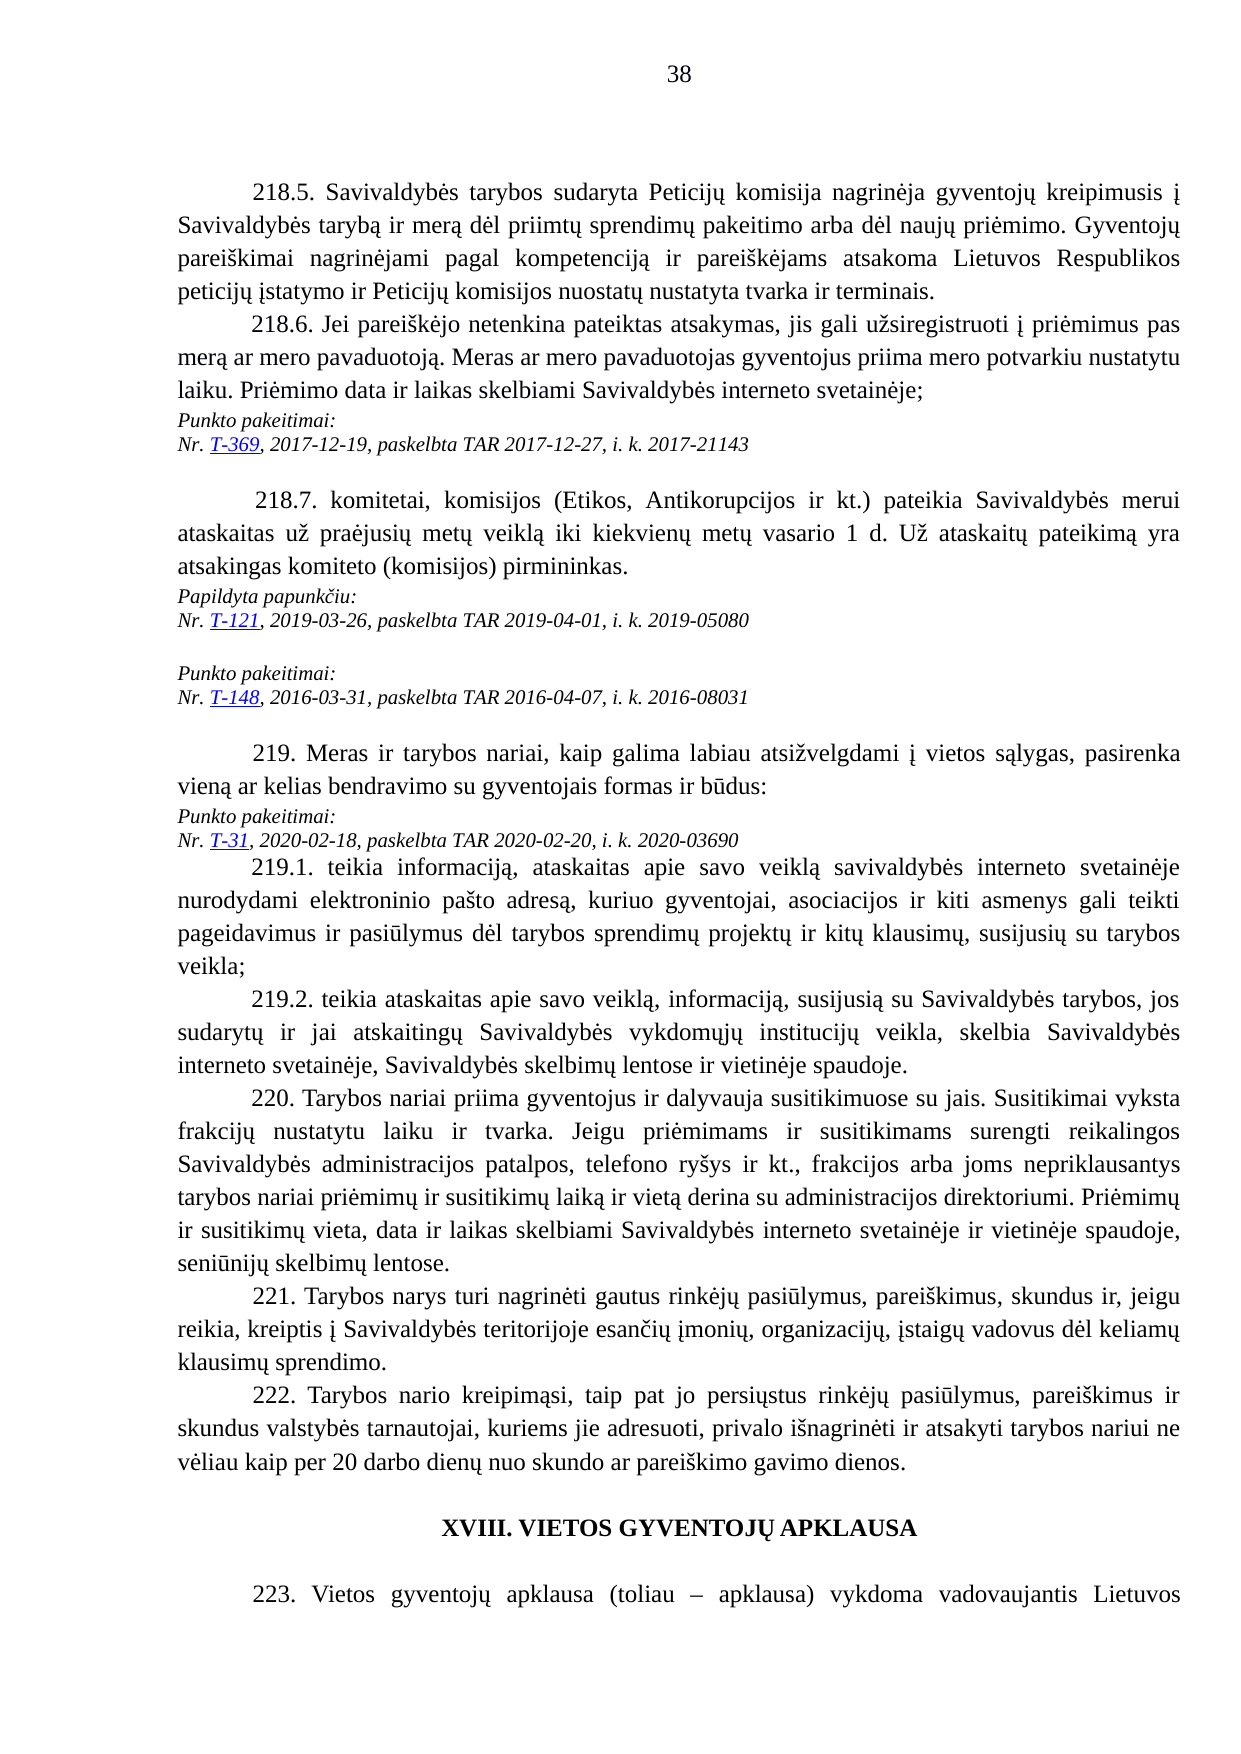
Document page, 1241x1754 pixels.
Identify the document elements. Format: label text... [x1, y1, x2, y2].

text 218.5. Savivaldybės tarybos sudaryta Peticijų komisija nagrinėja gyventojų kreipimusis į Savivaldybės tarybą ir merą dėl priimtų sprendimų pakeitimo arba dėl naujų priėmimo. Gyventojų pareiškimai nagrinėjami pagal kompetenciją ir pareiškėjams atsakoma Lietuvos Respublikos peticijų įstatymo ir Peticijų komisijos nuostatų nustatyta tvarka ir terminais. [177, 177, 1181, 305]
text 218.6. Jei pareiškėjo netenkina pateiktas atsakymas, jis gali užsiregistruoti į priėmimus pas merą ar mero pavaduotoją. Meras ar mero pavaduotojas gyventojus priima mero potvarkiu nustatytu laiku. Priėmimo data ir laikas skelbiami Savivaldybės interneto svetainėje; [177, 309, 1181, 404]
text 219.1. teikia informaciją, ataskaitas apie savo veiklą savivaldybės interneto svetainėje nurodydami elektroninio pašto adresą, kuriuo gyventojai, asociacijos ir kiti asmenys gali teikti pageidavimus ir pasiūlymus dėl tarybos sprendimų projektų ir kitų klausimų, susijusių su tarybos veikla; [177, 852, 1181, 980]
text 221. Tarybos narys turi nagrinėti gautus rinkėjų pasiūlymus, pareiškimus, skundus ir, jeigu reikia, kreiptis į Savivaldybės teritorijoje esančių įmonių, organizacijų, įstaigų vadovus dėl keliamų klausimų sprendimo. [177, 1281, 1181, 1376]
text Punkto pakeitimai: [177, 661, 1181, 685]
text Papildyta papunkčiu: [177, 584, 1181, 608]
text Nr. T-369, 2017-12-19, paskelbta TAR 2017-12-27, i. k. 2017-21143 [177, 432, 1181, 456]
text 222. Tarybos nario kreipimąsi, taip pat jo persiųstus rinkėjų pasiūlymus, pareiškimus ir skundus valstybės tarnautojai, kuriems jie adresuoti, privalo išnagrinėti ir atsakyti tarybos nariui ne vėliau kaip per 20 darbo dienų nuo skundo ar pareiškimo gavimo dienos. [177, 1381, 1181, 1475]
text 218.7. komitetai, komisijos (Etikos, Antikorupcijos ir kt.) pateikia Savivaldybės merui ataskaitas už praėjusių metų veiklą iki kiekvienų metų vasario 1 d. Už ataskaitų pateikimą yra atsakingas komiteto (komisijos) pirmininkas. [177, 485, 1181, 580]
text Nr. T-148, 2016-03-31, paskelbta TAR 2016-04-07, i. k. 2016-08031 [177, 685, 1181, 709]
text 219. Meras ir tarybos nariai, kaip galima labiau atsižvelgdami į vietos sąlygas, pasirenka vieną ar kelias bendravimo su gyventojais formas ir būdus: [177, 738, 1181, 800]
text Punkto pakeitimai: [177, 804, 1181, 828]
text Nr. T-31, 2020-02-18, paskelbta TAR 2020-02-20, i. k. 2020-03690 [177, 828, 1181, 852]
text 223. Vietos gyventojų apklausa (toliau – apklausa) vykdoma vadovaujantis Lietuvos [177, 1579, 1181, 1607]
text Nr. T-121, 2019-03-26, paskelbta TAR 2019-04-01, i. k. 2019-05080 [177, 608, 1181, 632]
text 219.2. teikia ataskaitas apie savo veiklą, informaciją, susijusią su Savivaldybės tarybos, jos sudarytų ir jai atskaitingų Savivaldybės vykdomųjų institucijų veikla, skelbia Savivaldybės interneto svetainėje, Savivaldybės skelbimų lentose ir vietinėje spaudoje. [177, 984, 1181, 1079]
text Punkto pakeitimai: [177, 408, 1181, 432]
text XVIII. VIETOS GYVENTOJŲ APKLAUSA [177, 1513, 1181, 1541]
text 220. Tarybos nariai priima gyventojus ir dalyvauja susitikimuose su jais. Susitikimai vyksta frakcijų nustatytu laiku ir tvarka. Jeigu priėmimams ir susitikimams surengti reikalingos Savivaldybės administracijos patalpos, telefono ryšys ir kt., frakcijos arba joms nepriklausantys tarybos nariai priėmimų ir susitikimų laiką ir vietą derina su administracijos direktoriumi. Priėmimų ir susitikimų vieta, data ir laikas skelbiami Savivaldybės interneto svetainėje ir vietinėje spaudoje, seniūnijų skelbimų lentose. [177, 1083, 1181, 1277]
